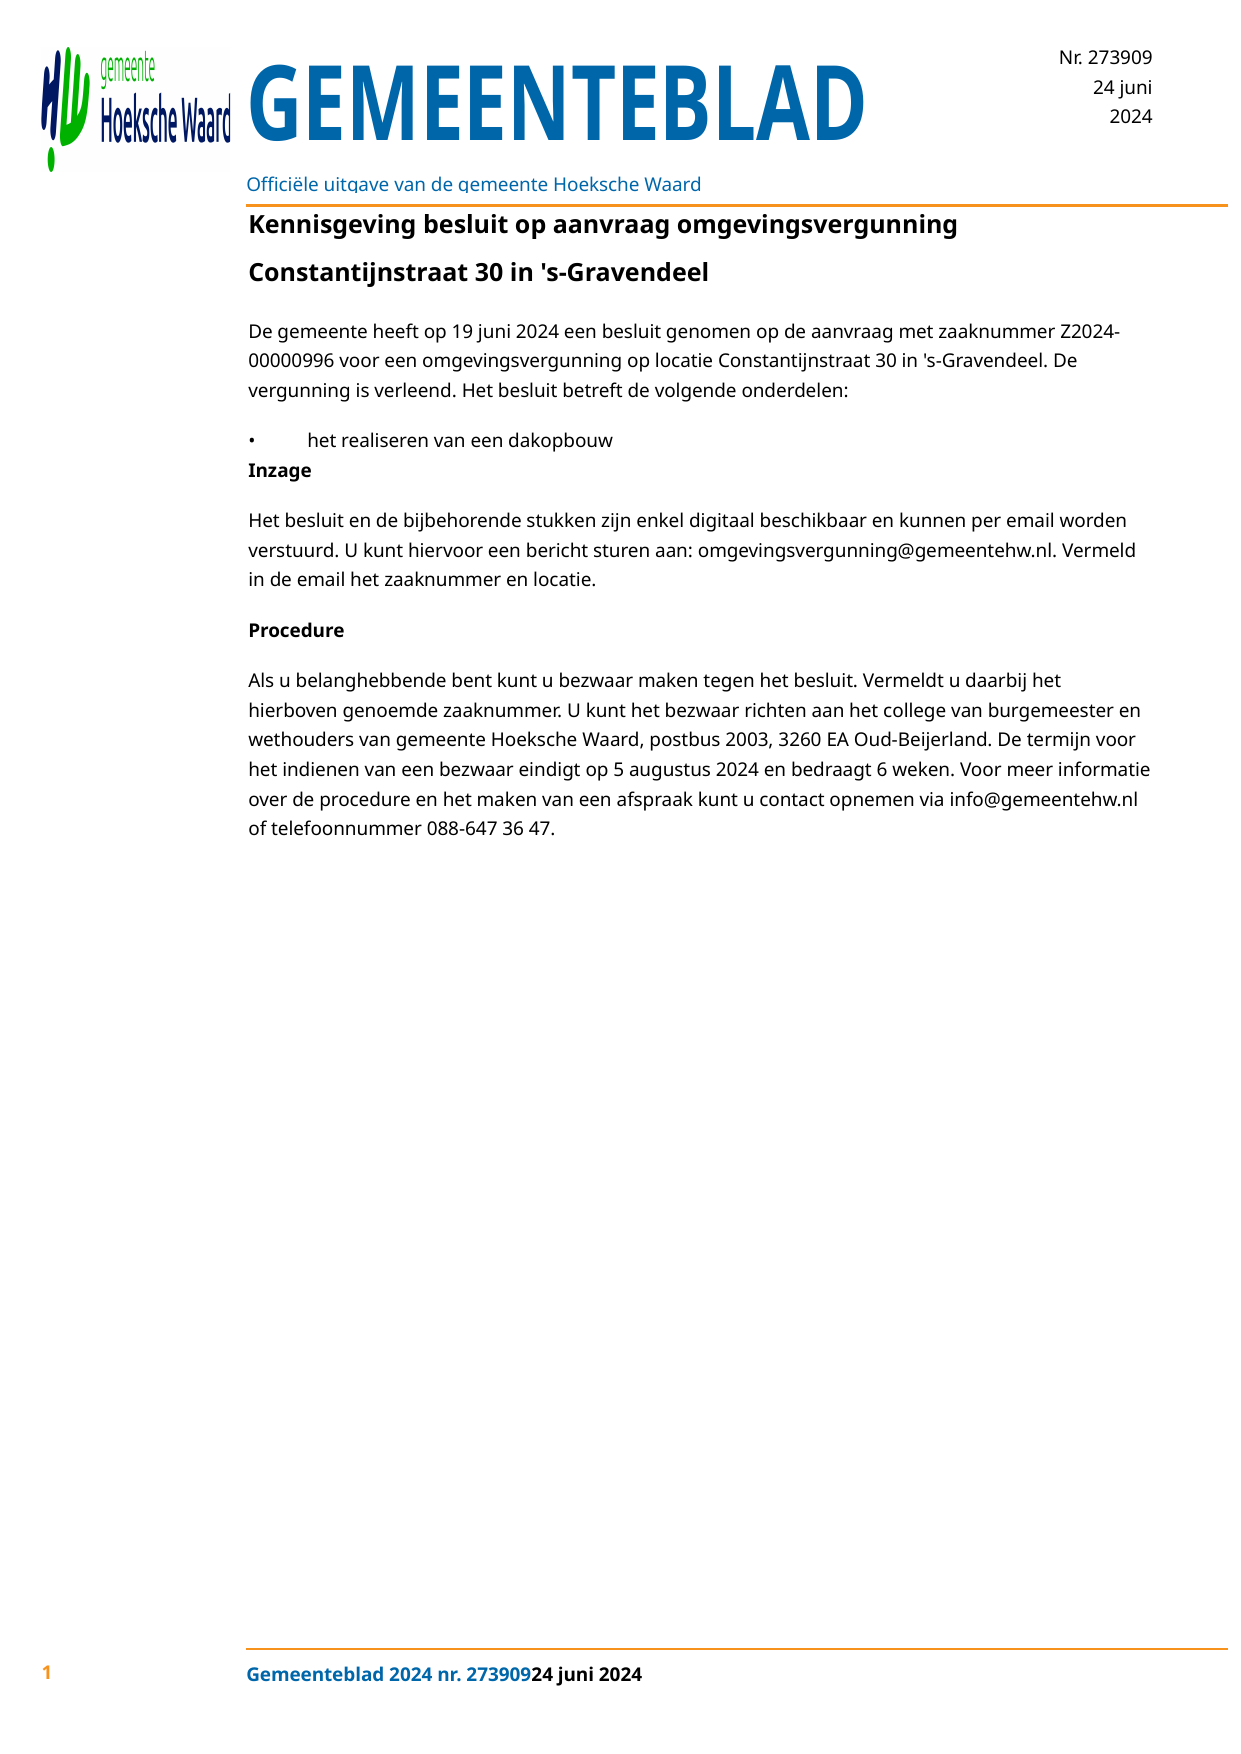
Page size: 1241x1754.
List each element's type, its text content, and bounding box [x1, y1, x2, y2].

text Als u belanghebbende bent kunt u bezwaar maken tegen het besluit. Vermeldt u daarbij het hierboven genoemde zaaknummer. U kunt het bezwaar richten aan het college van burgemeester en wethouders van gemeente Hoeksche Waard, postbus 2003, 3260 EA Oud-Beijerland. De termijn voor het indienen van een bezwaar eindigt op 5 augustus 2024 en bedraagt 6 weken. Voor meer informatie over de procedure en het maken van een afspraak kunt u contact opnemen via info@gemeentehw.nl of telefoonnummer 088-647 36 47. [248, 667, 1152, 841]
text Procedure [248, 617, 1152, 643]
list het realiseren van een dakopbouw [248, 427, 1152, 453]
picture [41, 47, 231, 172]
text De gemeente heeft op 19 juni 2024 een besluit genomen op de aanvraag met zaaknummer Z2024-00000996 voor een omgevingsvergunning op locatie Constantijnstraat 30 in 's-Gravendeel. De vergunning is verleend. Het besluit betreft de volgende onderdelen: [248, 318, 1152, 403]
text Inzage [248, 457, 1152, 483]
text Het besluit en de bijbehorende stukken zijn enkel digitaal beschikbaar en kunnen per email worden verstuurd. U kunt hiervoor een bericht sturen aan: omgevingsvergunning@gemeentehw.nl. Vermeld in de email het zaaknummer en locatie. [248, 507, 1152, 592]
text Kennisgeving besluit op aanvraag omgevingsvergunning Constantijnstraat 30 in 's-Gravendeel [248, 207, 1152, 288]
